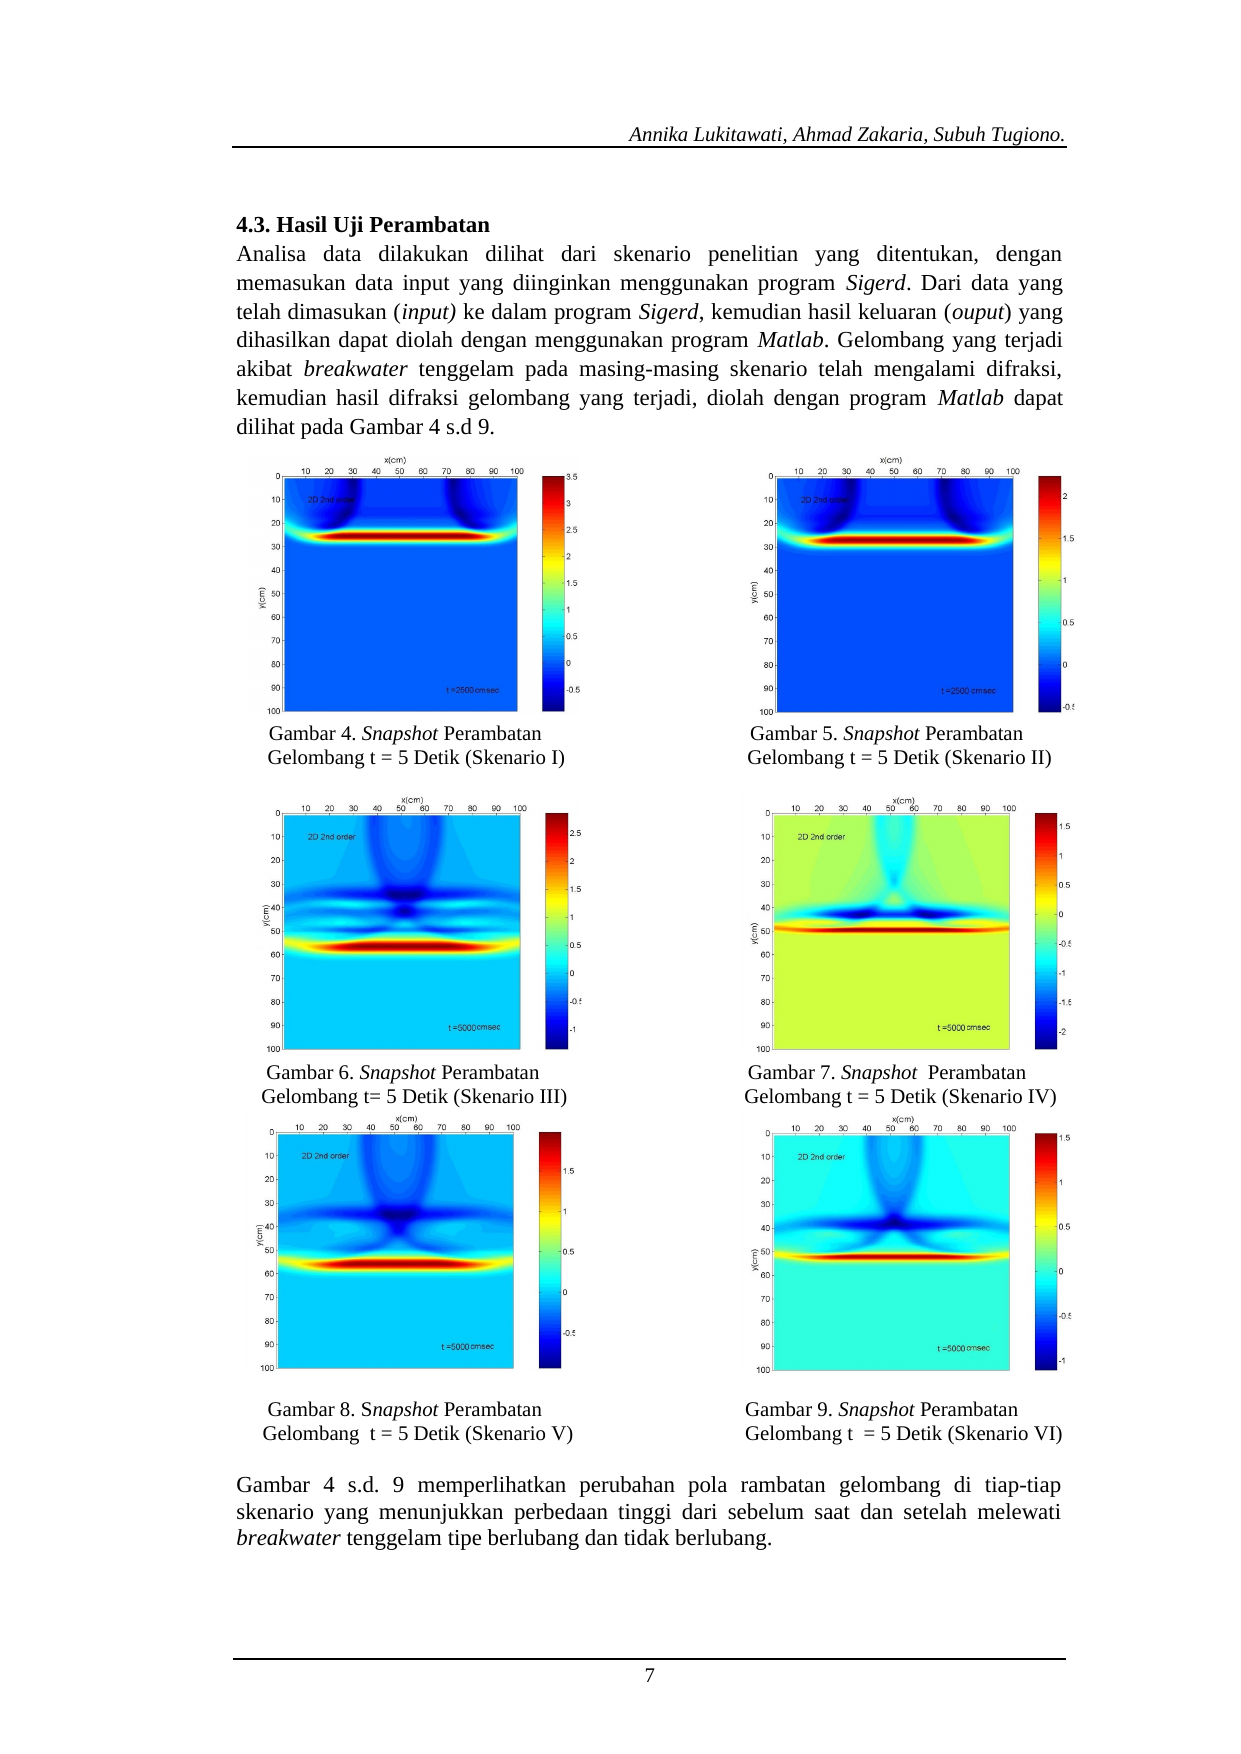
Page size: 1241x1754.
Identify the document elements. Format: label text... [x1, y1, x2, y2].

text 4.3. Hasil Uji Perambatan [236, 209, 1063, 238]
picture [250, 791, 582, 1053]
text Gambar 6. Snapshot Perambatan Gambar 7. Snapshot Perambatan [236, 1060, 1063, 1084]
picture [739, 1112, 1072, 1373]
text Gambar 4 s.d. 9 memperlihatkan perubahan pola rambatan gelombang di tiap-tiap skenario yang menunjukkan perbedaan tinggi dari sebelum saat dan setelah melewati breakwater tenggelam tipe berlubang dan tidak berlubang. [236, 1471, 1063, 1551]
picture [739, 791, 1072, 1053]
picture [243, 1111, 575, 1372]
picture [248, 455, 581, 716]
text Gambar 4. Snapshot Perambatan Gambar 5. Snapshot Perambatan [236, 721, 1063, 745]
text Gelombang t = 5 Detik (Skenario I) Gelombang t = 5 Detik (Skenario II) [236, 745, 1063, 769]
text Gelombang t= 5 Detik (Skenario III) Gelombang t = 5 Detik (Skenario IV) [236, 1084, 1063, 1108]
text Gambar 8. Snapshot Perambatan Gambar 9. Snapshot Perambatan [236, 1397, 1063, 1421]
text Gelombang t = 5 Detik (Skenario V) Gelombang t = 5 Detik (Skenario VI) [236, 1421, 1063, 1445]
picture [743, 454, 1075, 716]
text Analisa data dilakukan dilihat dari skenario penelitian yang ditentukan, dengan memasukan data input yang diinginkan menggunakan program Sigerd. Dari data yang telah dimasukan (input) ke dalam program Sigerd, kemudian hasil keluaran (ouput) yang dihasilkan dapat diolah dengan menggunakan program Matlab. Gelombang yang terjadi akibat breakwater tenggelam pada masing-masing skenario telah mengalami difraksi, kemudian hasil difraksi gelombang yang terjadi, diolah dengan program Matlab dapat dilihat pada Gambar 4 s.d 9. [236, 238, 1063, 439]
